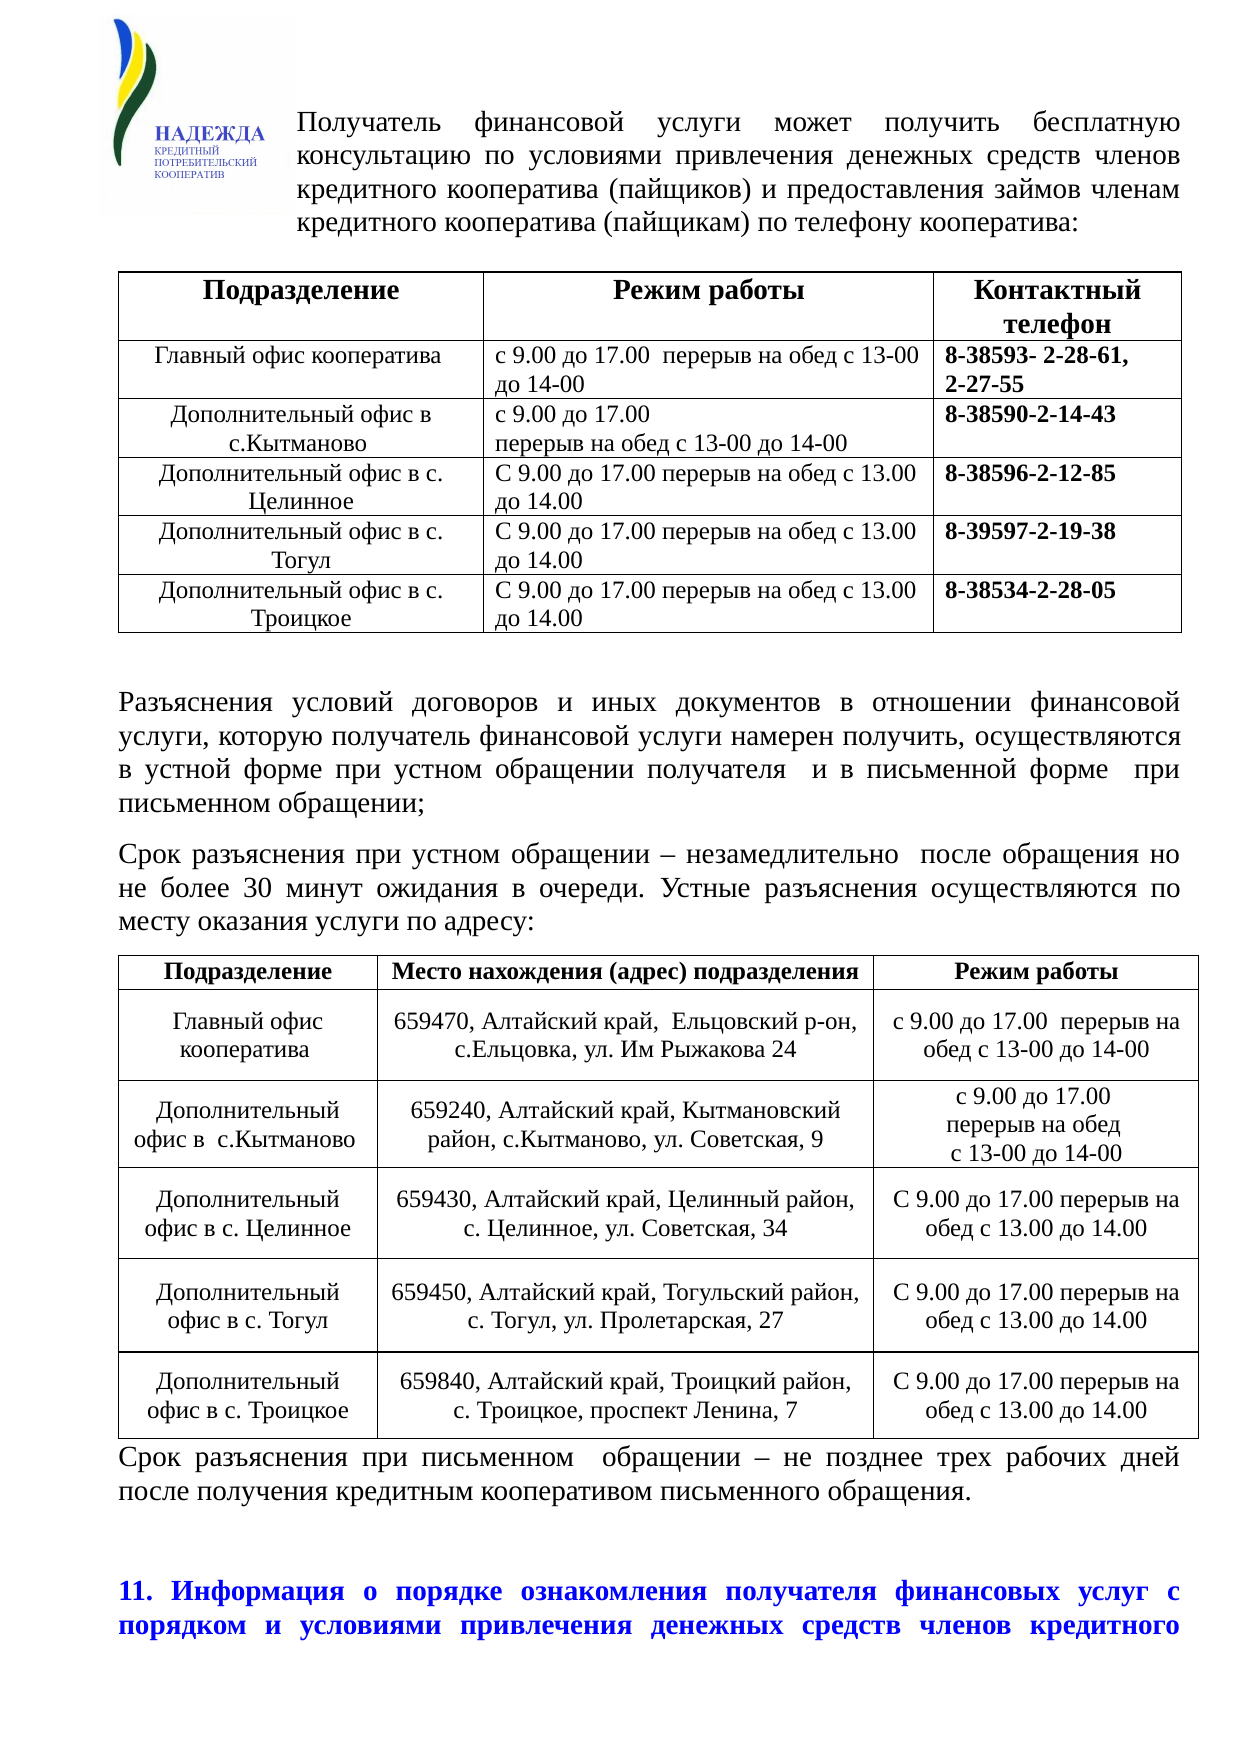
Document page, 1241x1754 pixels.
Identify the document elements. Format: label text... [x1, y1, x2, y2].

table_cell 659840, Алтайский край, Троицкий район, с. Троицкое, проспект Ленина, 7 [378, 1353, 873, 1438]
table_cell С 9.00 до 17.00 перерыв на обед с 13.00 до 14.00 [484, 516, 933, 574]
table_cell 8-38593- 2-28-61, 2-27-55 [934, 341, 1181, 398]
text Получатель финансовой услуги может получить бесплатную консультацию по условиями привлечения денежных средств членов кредитного кооператива (пайщиков) и предоставления займов членам кредитного кооператива (пайщикам) по телефону кооператива: [118, 104, 1181, 238]
table_cell с 9.00 до 17.00 перерыв на обед с 13-00 до 14-00 [874, 1081, 1198, 1167]
table_cell 8-38590-2-14-43 [934, 399, 1181, 457]
text Срок разъяснения при устном обращении – незамедлительно после обращения но не более 30 минут ожидания в очереди. Устные разъяснения осуществляются по месту оказания услуги по адресу: [118, 836, 1181, 937]
table_cell Дополнительный офис в с. Целинное [119, 1168, 377, 1258]
table_cell с 9.00 до 17.00 перерыв на обед с 13-00 до 14-00 [874, 990, 1198, 1080]
table_header Режим работы [874, 956, 1198, 988]
text Срок разъяснения при письменном обращении – не позднее трех рабочих дней после получения кредитным кооперативом письменного обращения. [118, 1439, 1181, 1506]
picture [99, 14, 297, 215]
table_cell Дополнительный офис в с. Тогул [119, 1259, 377, 1351]
table_cell 659450, Алтайский край, Тогульский район, с. Тогул, ул. Пролетарская, 27 [378, 1259, 873, 1351]
table_cell Дополнительный офис в с. Целинное [119, 458, 483, 515]
table_header Подразделение [119, 956, 377, 988]
table_cell Дополнительный офис в с.Кытманово [119, 399, 483, 457]
table_cell с 9.00 до 17.00 перерыв на обед с 13-00 до 14-00 [484, 341, 933, 398]
table_header Место нахождения (адрес) подразделения [378, 956, 873, 988]
table_cell С 9.00 до 17.00 перерыв на обед с 13.00 до 14.00 [484, 458, 933, 515]
text Разъяснения условий договоров и иных документов в отношении финансовой услуги, которую получатель финансовой услуги намерен получить, осуществляются в устной форме при устном обращении получателя и в письменной форме при письменном обращении; [118, 684, 1181, 819]
table_cell С 9.00 до 17.00 перерыв на обед с 13.00 до 14.00 [484, 575, 933, 632]
table_cell 659430, Алтайский край, Целинный район, с. Целинное, ул. Советская, 34 [378, 1168, 873, 1258]
table_cell С 9.00 до 17.00 перерыв на обед с 13.00 до 14.00 [874, 1168, 1198, 1258]
table_cell Главный офис кооператива [119, 341, 483, 398]
table_cell Дополнительный офис в с. Троицкое [119, 575, 483, 632]
table_header Подразделение [119, 273, 483, 339]
table_cell 8-38596-2-12-85 [934, 458, 1181, 515]
table_cell С 9.00 до 17.00 перерыв на обед с 13.00 до 14.00 [874, 1353, 1198, 1438]
table_cell 8-38534-2-28-05 [934, 575, 1181, 632]
table_header Контактный телефон [934, 273, 1181, 339]
table_header Режим работы [484, 273, 933, 339]
table_cell с 9.00 до 17.00 перерыв на обед с 13-00 до 14-00 [484, 399, 933, 457]
table_cell С 9.00 до 17.00 перерыв на обед с 13.00 до 14.00 [874, 1259, 1198, 1351]
table_cell 8-39597-2-19-38 [934, 516, 1181, 574]
text 11. Информация о порядке ознакомления получателя финансовых услуг с порядком и условиями привлечения денежных средств членов кредитного [118, 1573, 1181, 1640]
table_cell Дополнительный офис в с. Троицкое [119, 1353, 377, 1438]
table_cell Дополнительный офис в с.Кытманово [119, 1081, 377, 1167]
table_cell 659240, Алтайский край, Кытмановский район, с.Кытманово, ул. Советская, 9 [378, 1081, 873, 1167]
table_cell Дополнительный офис в с. Тогул [119, 516, 483, 574]
table_cell 659470, Алтайский край, Ельцовский р-он, с.Ельцовка, ул. Им Рыжакова 24 [378, 990, 873, 1080]
table_cell Главный офис кооператива [119, 990, 377, 1080]
